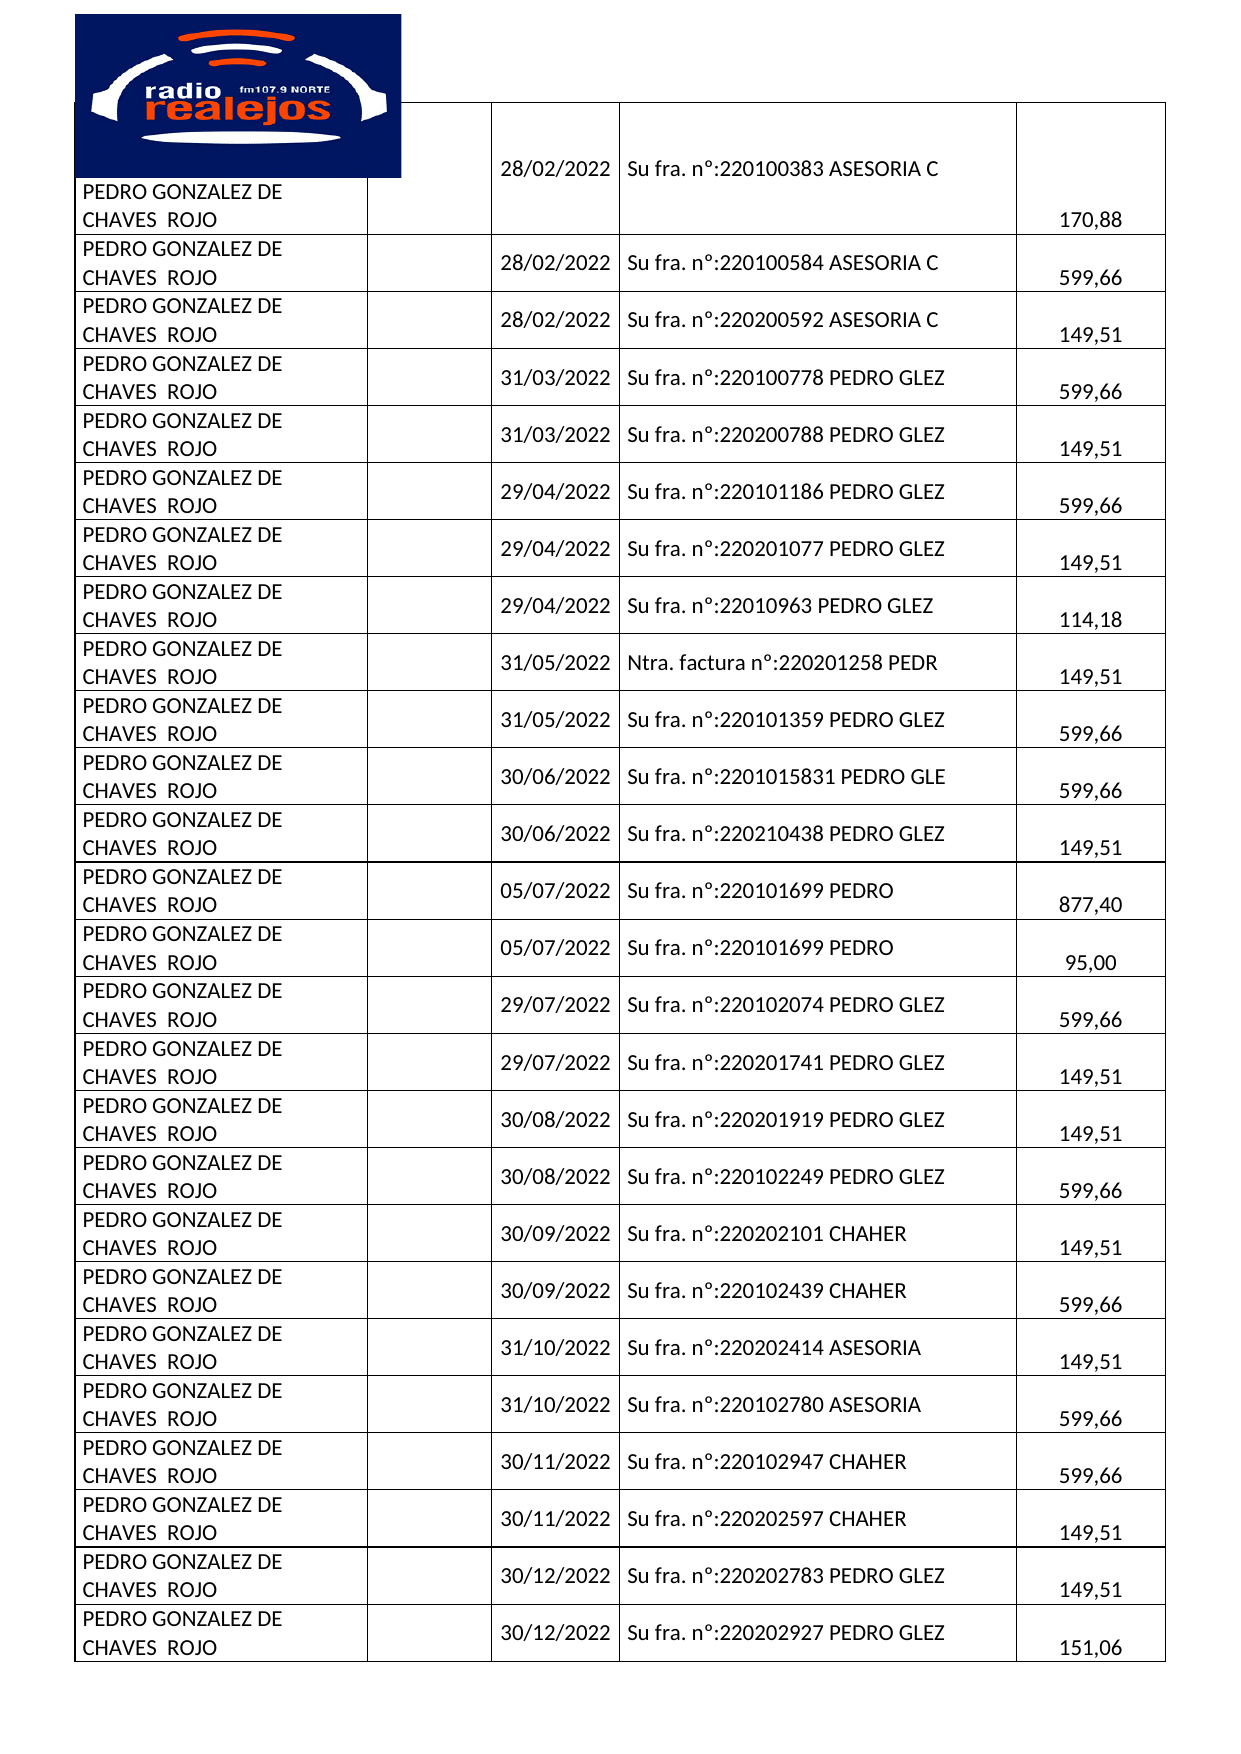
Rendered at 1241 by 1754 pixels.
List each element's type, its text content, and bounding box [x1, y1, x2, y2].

table_cell Su fra. nº:220200592 ASESORIA C [620, 292, 1016, 348]
table_cell Su fra. nº:22010963 PEDRO GLEZ [620, 577, 1016, 633]
table_cell PEDRO GONZALEZ DE CHAVES ROJO [76, 292, 367, 348]
table_cell 149,51 [1017, 1490, 1165, 1546]
table_cell 149,51 [1017, 1205, 1165, 1261]
table_cell PEDRO GONZALEZ DE CHAVES ROJO [76, 1319, 367, 1375]
table_cell 30/12/2022 [492, 1605, 619, 1661]
table_cell 29/04/2022 [492, 520, 619, 576]
table_cell Su fra. nº:220101699 PEDRO [620, 920, 1016, 976]
table_cell Su fra. nº:220202597 CHAHER [620, 1490, 1016, 1546]
table_cell 599,66 [1017, 463, 1165, 519]
table_cell 599,66 [1017, 235, 1165, 291]
table_cell 30/11/2022 [492, 1433, 619, 1489]
table_cell 31/03/2022 [492, 406, 619, 462]
table_cell 05/07/2022 [492, 920, 619, 976]
table_cell 149,51 [1017, 1091, 1165, 1147]
table_cell [368, 863, 491, 918]
table_cell Su fra. nº:220202783 PEDRO GLEZ [620, 1548, 1016, 1603]
table_cell 05/07/2022 [492, 863, 619, 918]
table_cell [368, 1376, 491, 1432]
table_cell [368, 1605, 491, 1661]
table_cell 30/06/2022 [492, 805, 619, 861]
table_cell PEDRO GONZALEZ DE CHAVES ROJO [76, 691, 367, 747]
table_cell 599,66 [1017, 1148, 1165, 1204]
table_cell [368, 977, 491, 1033]
table_cell [368, 1091, 491, 1147]
table_cell 28/02/2022 [492, 235, 619, 291]
table_cell [368, 520, 491, 576]
table_cell PEDRO GONZALEZ DE CHAVES ROJO [76, 1605, 367, 1661]
table_cell PEDRO GONZALEZ DE CHAVES ROJO [76, 634, 367, 690]
table_cell PEDRO GONZALEZ DE CHAVES ROJO [76, 1091, 367, 1147]
table_cell [368, 1205, 491, 1261]
table_cell PEDRO GONZALEZ DE CHAVES ROJO [76, 235, 367, 291]
table_cell 30/08/2022 [492, 1091, 619, 1147]
table_cell 114,18 [1017, 577, 1165, 633]
table_cell [368, 406, 491, 462]
table_cell [368, 748, 491, 804]
table_cell [368, 577, 491, 633]
table_cell Su fra. nº:220102249 PEDRO GLEZ [620, 1148, 1016, 1204]
table_cell 599,66 [1017, 1433, 1165, 1489]
table_cell 30/09/2022 [492, 1262, 619, 1318]
table_cell Su fra. nº:220202101 CHAHER [620, 1205, 1016, 1261]
table_cell 95,00 [1017, 920, 1165, 976]
table_cell 149,51 [1017, 634, 1165, 690]
table_cell PEDRO GONZALEZ DE CHAVES ROJO [76, 1433, 367, 1489]
table_cell [368, 1548, 491, 1603]
table_cell [368, 634, 491, 690]
table_cell Su fra. nº:220202927 PEDRO GLEZ [620, 1605, 1016, 1661]
table_cell 149,51 [1017, 406, 1165, 462]
table_cell Su fra. nº:220210438 PEDRO GLEZ [620, 805, 1016, 861]
table_cell Su fra. nº:220102074 PEDRO GLEZ [620, 977, 1016, 1033]
table_cell [368, 805, 491, 861]
table_cell 29/07/2022 [492, 1034, 619, 1090]
table_cell Su fra. nº:220100584 ASESORIA C [620, 235, 1016, 291]
table_cell [368, 103, 491, 233]
table_cell Su fra. nº:220102780 ASESORIA [620, 1376, 1016, 1432]
table_cell Su fra. nº:220201919 PEDRO GLEZ [620, 1091, 1016, 1147]
table_cell [368, 691, 491, 747]
table_cell Su fra. nº:220201741 PEDRO GLEZ [620, 1034, 1016, 1090]
table_cell 599,66 [1017, 691, 1165, 747]
table_cell [368, 349, 491, 405]
table_cell [368, 1148, 491, 1204]
table_cell Su fra. nº:220101359 PEDRO GLEZ [620, 691, 1016, 747]
table_cell Su fra. nº:220102439 CHAHER [620, 1262, 1016, 1318]
table_cell 877,40 [1017, 863, 1165, 918]
table_cell [368, 1433, 491, 1489]
table_cell PEDRO GONZALEZ DE CHAVES ROJO [76, 1148, 367, 1204]
table_cell 599,66 [1017, 977, 1165, 1033]
table_cell Su fra. nº:220100383 ASESORIA C [620, 103, 1016, 233]
table_cell 149,51 [1017, 805, 1165, 861]
table_cell PEDRO GONZALEZ DE CHAVES ROJO [76, 463, 367, 519]
table_cell 29/04/2022 [492, 577, 619, 633]
table_cell 31/05/2022 [492, 634, 619, 690]
table_cell Su fra. nº:220101699 PEDRO [620, 863, 1016, 918]
table_cell 30/09/2022 [492, 1205, 619, 1261]
table_cell PEDRO GONZALEZ DE CHAVES ROJO [76, 1490, 367, 1546]
table_cell PEDRO GONZALEZ DE CHAVES ROJO [76, 863, 367, 918]
table_cell Su fra. nº:220102947 CHAHER [620, 1433, 1016, 1489]
table_cell Su fra. nº:220202414 ASESORIA [620, 1319, 1016, 1375]
table_cell [368, 235, 491, 291]
table_cell PEDRO GONZALEZ DE CHAVES ROJO [76, 178, 367, 233]
table_cell 29/04/2022 [492, 463, 619, 519]
table_cell 149,51 [1017, 1319, 1165, 1375]
table_cell 31/10/2022 [492, 1319, 619, 1375]
table_cell 149,51 [1017, 292, 1165, 348]
table_cell PEDRO GONZALEZ DE CHAVES ROJO [76, 920, 367, 976]
table_cell PEDRO GONZALEZ DE CHAVES ROJO [76, 577, 367, 633]
table_cell 170,88 [1017, 103, 1165, 233]
table_cell Su fra. nº:220201077 PEDRO GLEZ [620, 520, 1016, 576]
table_cell PEDRO GONZALEZ DE CHAVES ROJO [76, 977, 367, 1033]
table_cell PEDRO GONZALEZ DE CHAVES ROJO [76, 1376, 367, 1432]
table_cell 30/06/2022 [492, 748, 619, 804]
table_cell Ntra. factura nº:220201258 PEDR [620, 634, 1016, 690]
table_cell 31/03/2022 [492, 349, 619, 405]
table_cell 31/10/2022 [492, 1376, 619, 1432]
table_cell Su fra. nº:220200788 PEDRO GLEZ [620, 406, 1016, 462]
table_cell PEDRO GONZALEZ DE CHAVES ROJO [76, 748, 367, 804]
table_cell 599,66 [1017, 1262, 1165, 1318]
table_cell [368, 463, 491, 519]
table_cell 599,66 [1017, 1376, 1165, 1432]
table_cell 151,06 [1017, 1605, 1165, 1661]
table_cell [368, 1319, 491, 1375]
table_cell [368, 292, 491, 348]
table_cell Su fra. nº:2201015831 PEDRO GLE [620, 748, 1016, 804]
table_cell PEDRO GONZALEZ DE CHAVES ROJO [76, 805, 367, 861]
table_cell 31/05/2022 [492, 691, 619, 747]
table_cell PEDRO GONZALEZ DE CHAVES ROJO [76, 406, 367, 462]
table_cell 28/02/2022 [492, 103, 619, 233]
table_cell 149,51 [1017, 1034, 1165, 1090]
table_cell PEDRO GONZALEZ DE CHAVES ROJO [76, 1205, 367, 1261]
table_cell 29/07/2022 [492, 977, 619, 1033]
table_cell 30/11/2022 [492, 1490, 619, 1546]
table_cell PEDRO GONZALEZ DE CHAVES ROJO [76, 1262, 367, 1318]
table_cell 30/08/2022 [492, 1148, 619, 1204]
table_cell [368, 1034, 491, 1090]
table_cell 599,66 [1017, 349, 1165, 405]
table_cell PEDRO GONZALEZ DE CHAVES ROJO [76, 349, 367, 405]
table_cell 149,51 [1017, 520, 1165, 576]
table_cell 28/02/2022 [492, 292, 619, 348]
table_cell PEDRO GONZALEZ DE CHAVES ROJO [76, 520, 367, 576]
table_cell PEDRO GONZALEZ DE CHAVES ROJO [76, 1034, 367, 1090]
table_cell 30/12/2022 [492, 1548, 619, 1603]
table_cell [368, 1490, 491, 1546]
table_cell [368, 920, 491, 976]
table_cell Su fra. nº:220100778 PEDRO GLEZ [620, 349, 1016, 405]
table_cell 599,66 [1017, 748, 1165, 804]
table_cell 149,51 [1017, 1548, 1165, 1603]
table_cell Su fra. nº:220101186 PEDRO GLEZ [620, 463, 1016, 519]
table_cell PEDRO GONZALEZ DE CHAVES ROJO [76, 1548, 367, 1603]
table_cell [368, 1262, 491, 1318]
